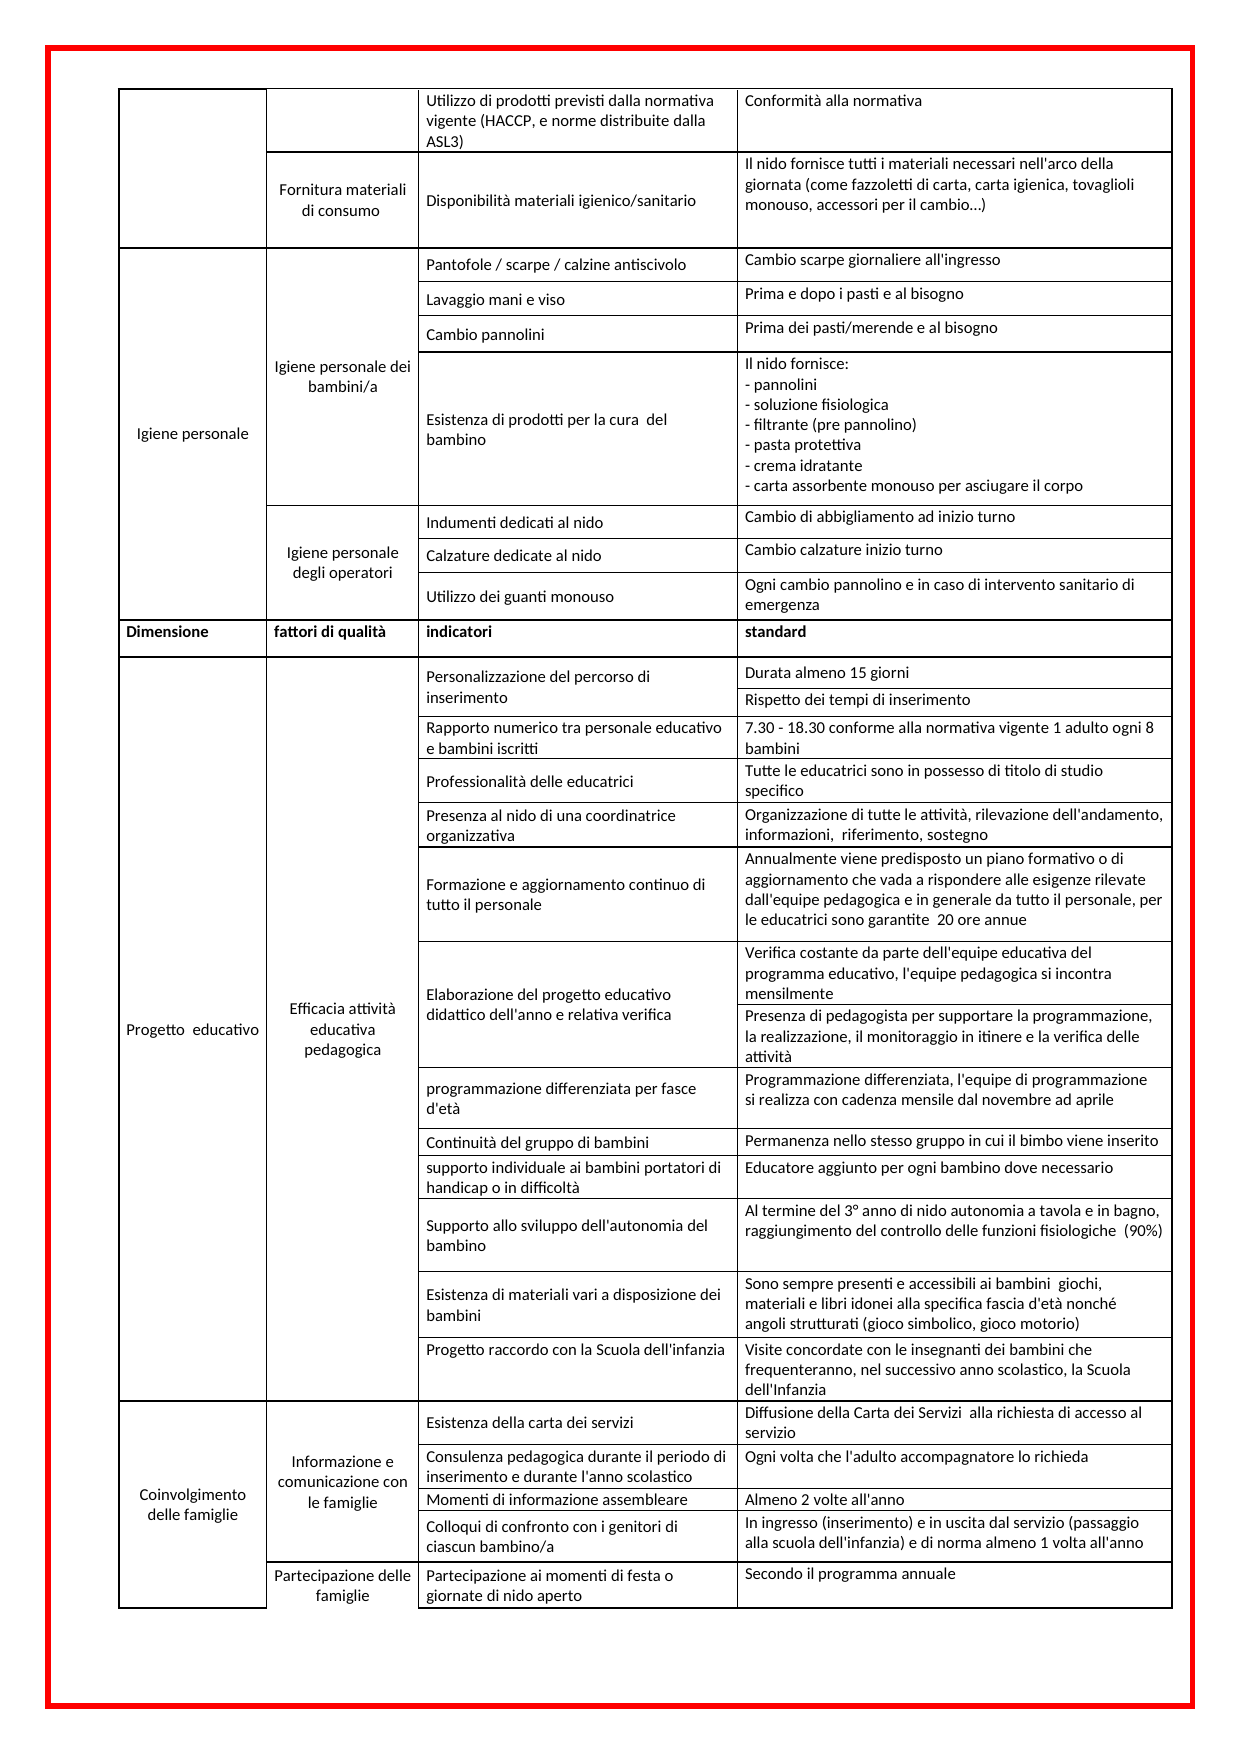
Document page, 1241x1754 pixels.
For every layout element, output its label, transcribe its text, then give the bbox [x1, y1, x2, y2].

table_cell Igiene personale dei bambini/a [267, 249, 418, 505]
table_cell Sono sempre presenti e accessibili ai bambini giochi, materiali e libri idonei alla specifica fascia d'età nonché angoli strutturati (gioco simbolico, gioco motorio) [738, 1272, 1171, 1337]
table_cell Permanenza nello stesso gruppo in cui il bimbo viene inserito [738, 1129, 1171, 1155]
table_cell Presenza di pedagogista per supportare la programmazione, la realizzazione, il monitoraggio in itinere e la verifica delle attività [738, 1005, 1171, 1067]
table_cell Progetto educativo [120, 658, 266, 1400]
table_cell Colloqui di confronto con i genitori di ciascun bambino/a [419, 1511, 737, 1561]
table_cell supporto individuale ai bambini portatori di handicap o in difficoltà [419, 1156, 737, 1198]
table_cell Esistenza di prodotti per la cura del bambino [419, 353, 737, 505]
table_cell Cambio di abbigliamento ad inizio turno [738, 506, 1171, 537]
table_cell Conformità alla normativa [738, 89, 1171, 151]
table_cell Igiene personale [120, 249, 266, 619]
table_cell Annualmente viene predisposto un piano formativo o di aggiornamento che vada a rispondere alle esigenze rilevate dall'equipe pedagogica e in generale da tutto il personale, per le educatrici sono garantite 20 ore annue [738, 848, 1171, 941]
table_cell fattori di qualità [267, 621, 418, 656]
table_cell standard [738, 621, 1171, 656]
table_cell Professionalità delle educatrici [419, 759, 737, 802]
table_cell indicatori [419, 621, 737, 656]
table_cell Visite concordate con le insegnanti dei bambini che frequenteranno, nel successivo anno scolastico, la Scuola dell'Infanzia [738, 1338, 1171, 1400]
table_cell Il nido fornisce: - pannolini - soluzione fisiologica - filtrante (pre pannolino) - pasta protettiva - crema idratante - carta assorbente monouso per asciugare il corpo [738, 353, 1171, 505]
table_cell Indumenti dedicati al nido [419, 506, 737, 537]
table_cell Dimensione [120, 621, 266, 656]
table_cell Verifica costante da parte dell'equipe educativa del programma educativo, l'equipe pedagogica si incontra mensilmente [738, 942, 1171, 1004]
table_cell Personalizzazione del percorso di inserimento [419, 658, 737, 716]
table_cell Presenza al nido di una coordinatrice organizzativa [419, 803, 737, 846]
table_cell Utilizzo dei guanti monouso [419, 573, 737, 619]
table_cell [120, 90, 266, 247]
table_cell Lavaggio mani e viso [419, 282, 737, 315]
table_cell Utilizzo di prodotti previsti dalla normativa vigente (HACCP, e norme distribuite dalla ASL3) [419, 89, 737, 151]
table_cell Momenti di informazione assembleare [419, 1489, 737, 1510]
table_cell Organizzazione di tutte le attività, rilevazione dell'andamento, informazioni, riferimento, sostegno [738, 803, 1171, 846]
table_cell Calzature dedicate al nido [419, 539, 737, 572]
table_cell Almeno 2 volte all'anno [738, 1489, 1171, 1510]
table_cell Progetto raccordo con la Scuola dell'infanzia [419, 1338, 737, 1400]
table_cell Cambio calzature inizio turno [738, 539, 1171, 572]
table_cell Informazione e comunicazione con le famiglie [267, 1402, 418, 1561]
table_cell Tutte le educatrici sono in possesso di titolo di studio specifico [738, 759, 1171, 802]
table_cell Igiene personale degli operatori [267, 506, 418, 619]
table_cell Prima e dopo i pasti e al bisogno [738, 282, 1171, 315]
table_cell Coinvolgimento delle famiglie [120, 1402, 266, 1607]
table_cell Educatore aggiunto per ogni bambino dove necessario [738, 1156, 1171, 1198]
table_cell Secondo il programma annuale [738, 1563, 1171, 1607]
table_cell Esistenza della carta dei servizi [419, 1402, 737, 1444]
table_cell Esistenza di materiali vari a disposizione dei bambini [419, 1272, 737, 1337]
table_cell Partecipazione delle famiglie [267, 1563, 418, 1607]
table_cell Il nido fornisce tutti i materiali necessari nell'arco della giornata (come fazzoletti di carta, carta igienica, tovaglioli monouso, accessori per il cambio…) [738, 153, 1171, 247]
table_cell Rispetto dei tempi di inserimento [738, 689, 1171, 716]
table_cell Diffusione della Carta dei Servizi alla richiesta di accesso al servizio [738, 1402, 1171, 1444]
table_cell Consulenza pedagogica durante il periodo di inserimento e durante l'anno scolastico [419, 1445, 737, 1487]
table_cell [267, 89, 419, 151]
table_cell Rapporto numerico tra personale educativo e bambini iscritti [419, 717, 737, 758]
table_cell Prima dei pasti/merende e al bisogno [738, 316, 1171, 351]
table_cell Formazione e aggiornamento continuo di tutto il personale [419, 848, 737, 941]
table_cell 7.30 - 18.30 conforme alla normativa vigente 1 adulto ogni 8 bambini [738, 717, 1171, 758]
table_cell Durata almeno 15 giorni [738, 658, 1171, 687]
table_cell Al termine del 3° anno di nido autonomia a tavola e in bagno, raggiungimento del controllo delle funzioni fisiologiche (90%) [738, 1199, 1171, 1271]
table_cell Cambio pannolini [419, 316, 737, 351]
table_cell Fornitura materiali di consumo [267, 153, 418, 247]
table_cell Programmazione differenziata, l'equipe di programmazione si realizza con cadenza mensile dal novembre ad aprile [738, 1068, 1171, 1128]
table_cell Continuità del gruppo di bambini [419, 1129, 737, 1155]
table_cell Ogni cambio pannolino e in caso di intervento sanitario di emergenza [738, 573, 1171, 619]
table_cell Cambio scarpe giornaliere all'ingresso [738, 249, 1171, 281]
table_cell Disponibilità materiali igienico/sanitario [419, 153, 737, 247]
table_cell Elaborazione del progetto educativo didattico dell'anno e relativa verifica [419, 942, 737, 1067]
table_cell Efficacia attività educativa pedagogica [267, 658, 418, 1400]
table_cell Supporto allo sviluppo dell'autonomia del bambino [419, 1199, 737, 1271]
table_cell Pantofole / scarpe / calzine antiscivolo [419, 249, 737, 281]
table_cell In ingresso (inserimento) e in uscita dal servizio (passaggio alla scuola dell'infanzia) e di norma almeno 1 volta all'anno [738, 1511, 1171, 1561]
table_cell programmazione differenziata per fasce d'età [419, 1068, 737, 1128]
table_cell Partecipazione ai momenti di festa o giornate di nido aperto [419, 1563, 737, 1607]
table_cell Ogni volta che l'adulto accompagnatore lo richieda [738, 1445, 1171, 1487]
